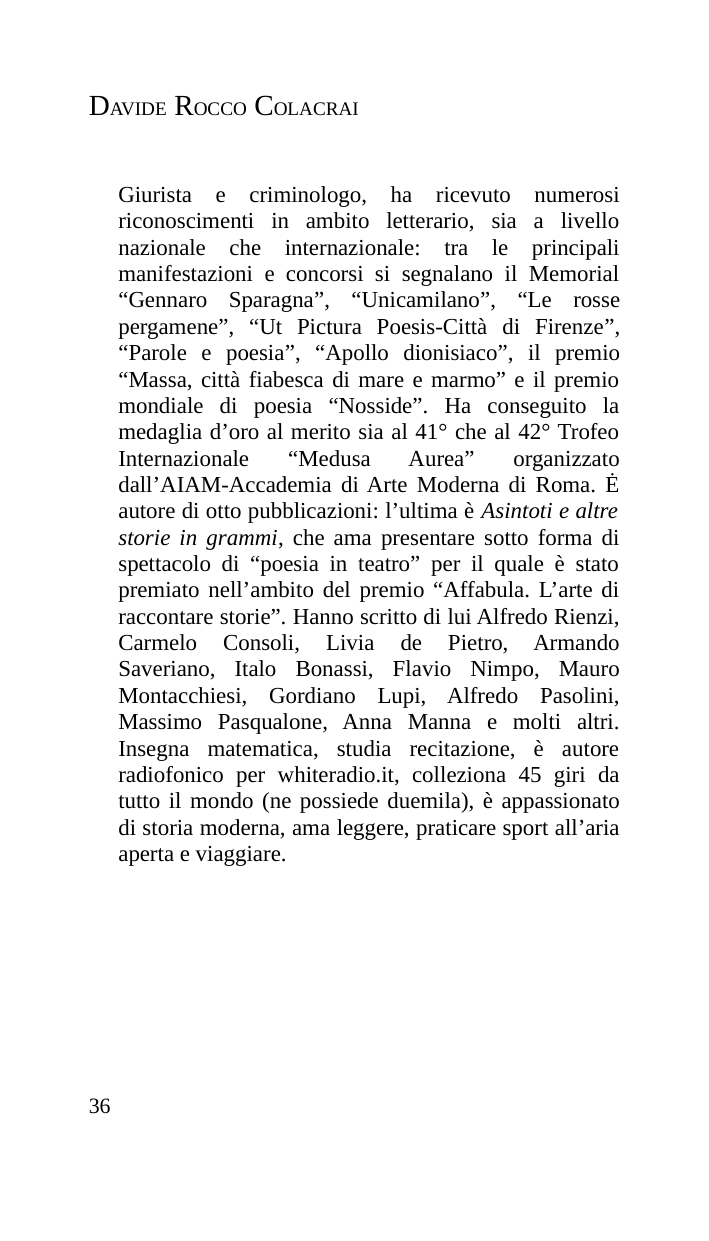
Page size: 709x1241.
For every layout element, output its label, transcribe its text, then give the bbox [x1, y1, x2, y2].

text Davide Rocco Colacrai [88, 88, 620, 122]
text Giurista e criminologo, ha ricevuto numerosi riconoscimenti in ambito letterario, sia a livello nazionale che internazionale: tra le principali manifestazioni e concorsi si segnalano il Memorial “Gennaro Sparagna”, “Unicamilano”, “Le rosse pergamene”, “Ut Pictura Poesis-Città di Firenze”, “Parole e poesia”, “Apollo dionisiaco”, il premio “Massa, città fiabesca di mare e marmo” e il premio mondiale di poesia “Nosside”. Ha conseguito la medaglia d’oro al merito sia al 41° che al 42° Trofeo Internazionale “Medusa Aurea” organizzato dall’AIAM-Accademia di Arte Moderna di Roma. Ė autore di otto pubblicazioni: l’ultima è Asintoti e altre storie in grammi, che ama presentare sotto forma di spettacolo di “poesia in teatro” per il quale è stato premiato nell’ambito del premio “Affabula. L’arte di raccontare storie”. Hanno scritto di lui Alfredo Rienzi, Carmelo Consoli, Livia de Pietro, Armando Saveriano, Italo Bonassi, Flavio Nimpo, Mauro Montacchiesi, Gordiano Lupi, Alfredo Pasolini, Massimo Pasqualone, Anna Manna e molti altri. Insegna matematica, studia recitazione, è autore radiofonico per whiteradio.it, colleziona 45 giri da tutto il mondo (ne possiede duemila), è appassionato di storia moderna, ama leggere, praticare sport all’aria aperta e viaggiare. [118, 181, 620, 866]
